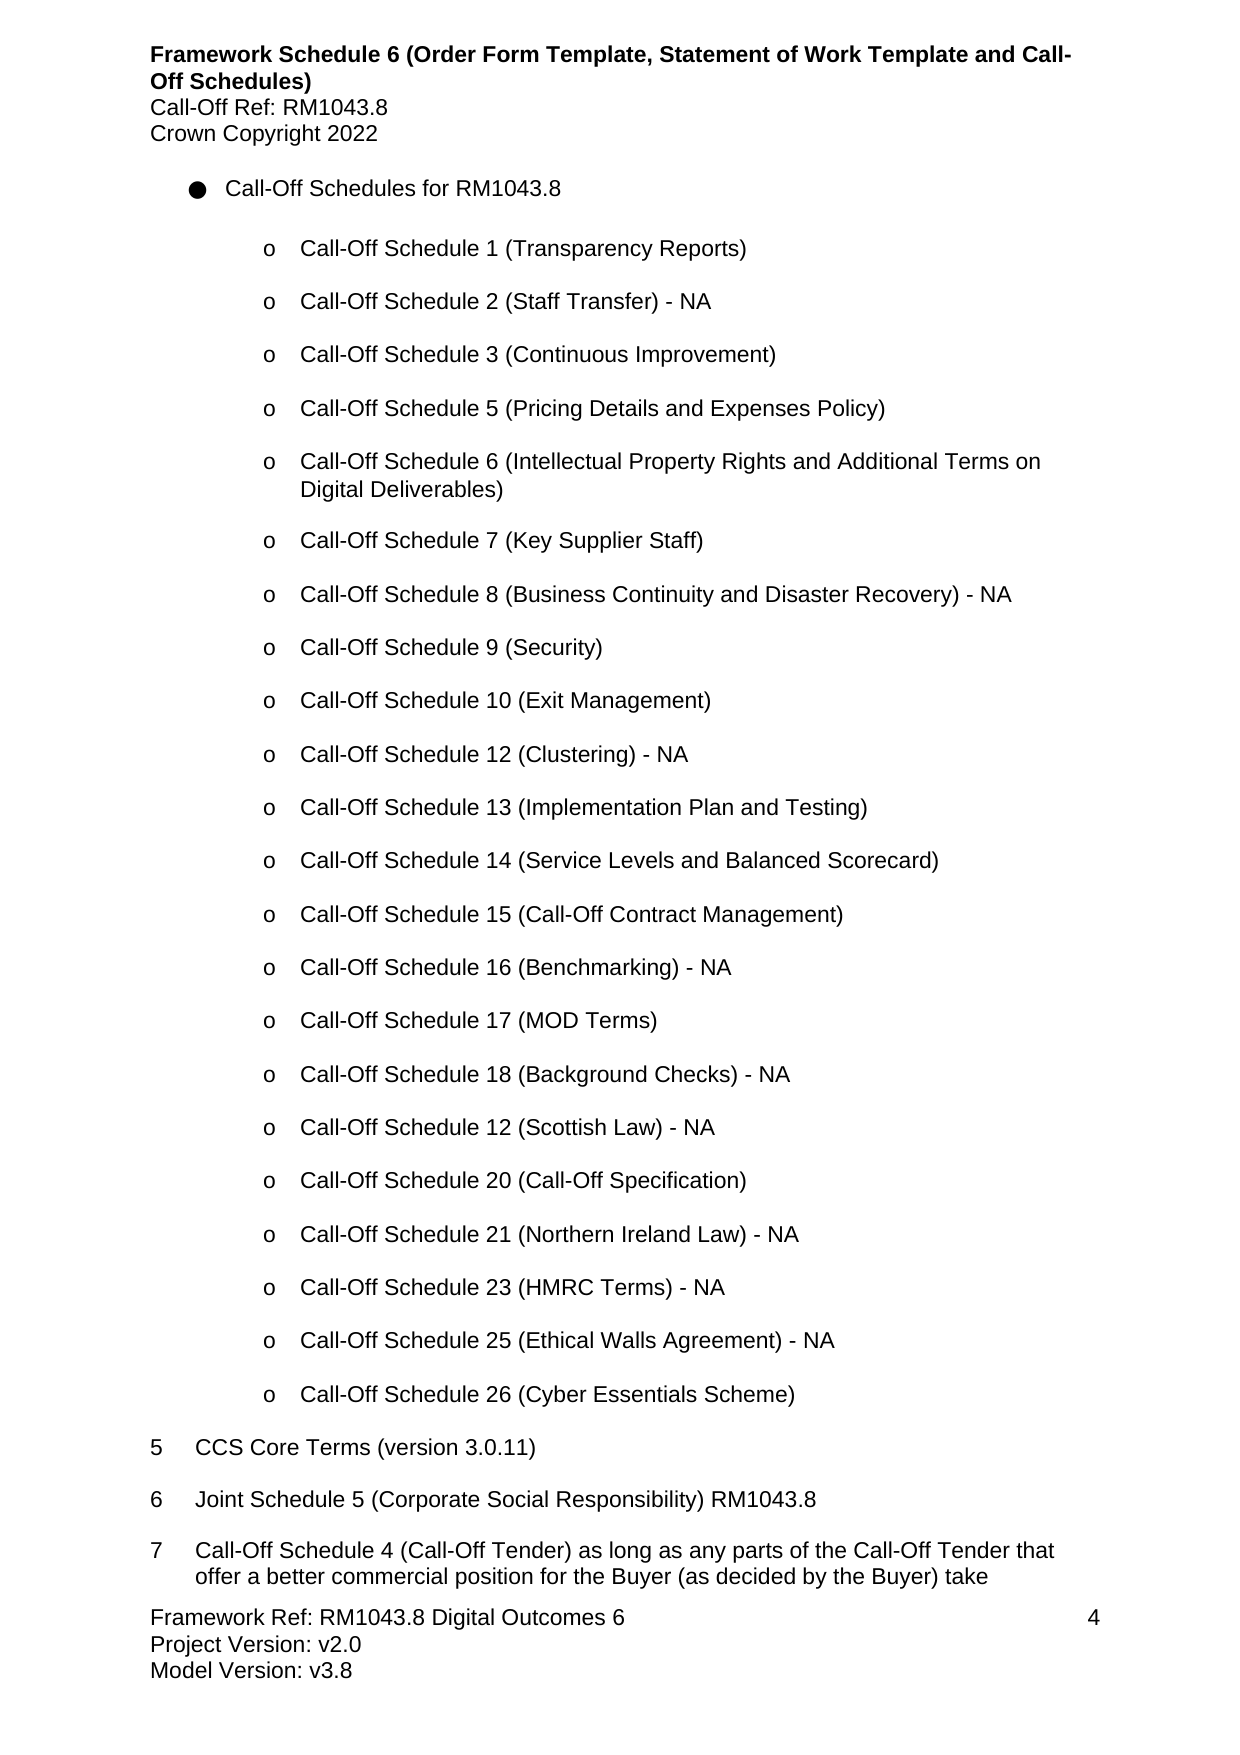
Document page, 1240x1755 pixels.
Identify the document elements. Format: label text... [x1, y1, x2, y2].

list Call-Off Schedule 16 (Benchmarking) - NA [262, 954, 1089, 982]
list Call-Off Schedule 14 (Service Levels and Balanced Scorecard) [262, 847, 1089, 876]
list Call-Off Schedule 1 (Transparency Reports) [262, 234, 1089, 263]
list Call-Off Schedule 18 (Background Checks) - NA [262, 1061, 1089, 1089]
list Call-Off Schedule 13 (Implementation Plan and Testing) [262, 794, 1089, 822]
list Call-Off Schedule 20 (Call-Off Specification) [262, 1167, 1089, 1196]
list Call-Off Schedule 10 (Exit Management) [262, 687, 1089, 716]
list Call-Off Schedule 25 (Ethical Walls Agreement) - NA [262, 1327, 1089, 1356]
list Call-Off Schedule 5 (Pricing Details and Expenses Policy) [262, 394, 1089, 423]
list Call-Off Schedule 12 (Scottish Law) - NA [262, 1114, 1089, 1142]
list Call-Off Schedule 3 (Continuous Improvement) [262, 341, 1089, 369]
list Joint Schedule 5 (Corporate Social Responsibility) RM1043.8 [150, 1486, 1089, 1512]
list Call-Off Schedule 15 (Call-Off Contract Management) [262, 901, 1089, 929]
list Call-Off Schedule 21 (Northern Ireland Law) - NA [262, 1221, 1089, 1249]
list Call-Off Schedule 26 (Cyber Essentials Scheme) [262, 1381, 1089, 1409]
list Call-Off Schedule 6 (Intellectual Property Rights and Additional Terms on Digital Deliverables) [262, 448, 1089, 502]
list Call-Off Schedule 9 (Security) [262, 634, 1089, 662]
list Call-Off Schedule 7 (Key Supplier Staff) [262, 527, 1089, 556]
list Call-Off Schedule 12 (Clustering) - NA [262, 741, 1089, 769]
list Call-Off Schedules for RM1043.8 [187, 162, 1089, 209]
list Call-Off Schedule 8 (Business Continuity and Disaster Recovery) - NA [262, 581, 1089, 609]
list Call-Off Schedule 23 (HMRC Terms) - NA [262, 1274, 1089, 1302]
list Call-Off Schedule 17 (MOD Terms) [262, 1007, 1089, 1036]
list CCS Core Terms (version 3.0.11) [150, 1434, 1089, 1461]
list Call-Off Schedule 4 (Call-Off Tender) as long as any parts of the Call-Off Tender that offer a better commercial position for the Buyer (as decided by the Buyer) take [150, 1537, 1089, 1589]
list Call-Off Schedule 2 (Staff Transfer) - NA [262, 288, 1089, 316]
